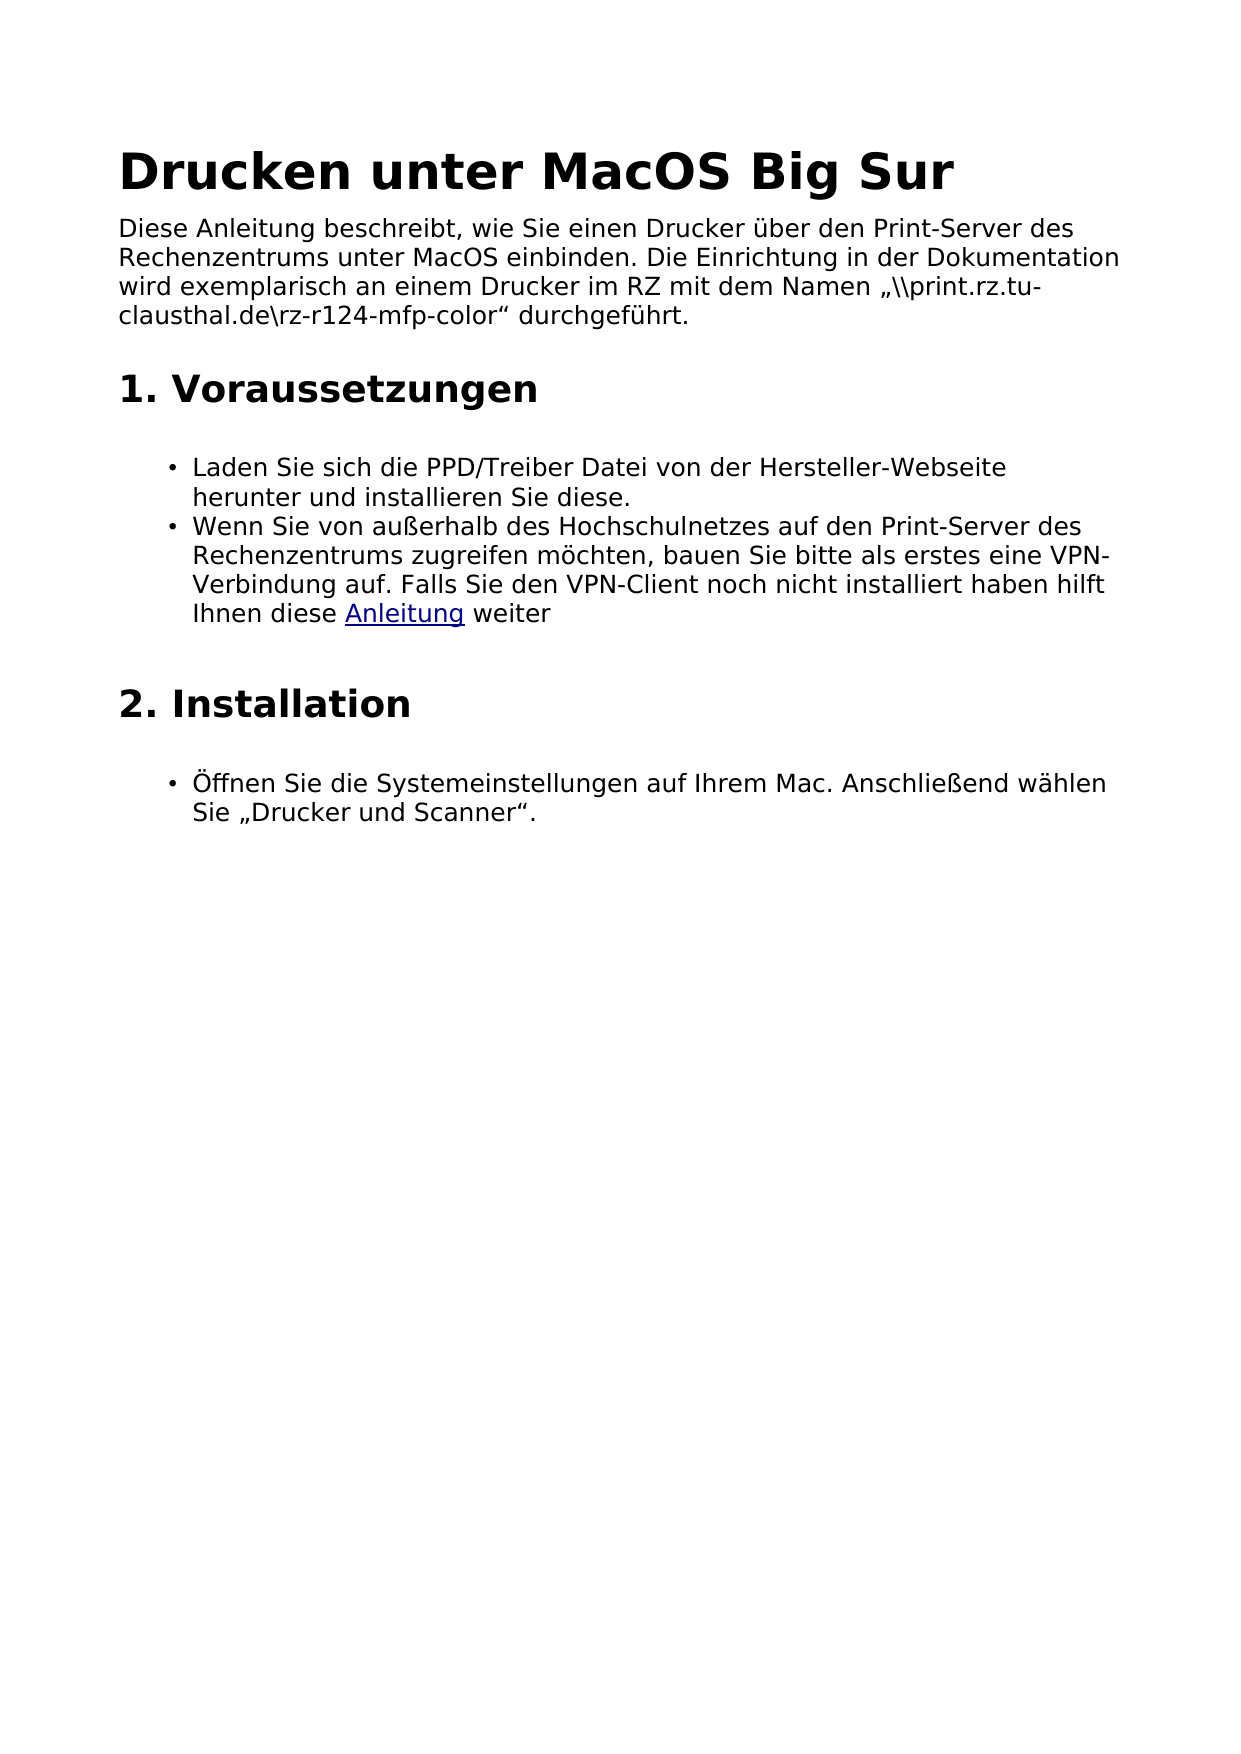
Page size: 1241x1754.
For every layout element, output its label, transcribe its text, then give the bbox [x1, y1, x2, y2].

subtitle 2. Installation [118, 683, 1122, 727]
list Wenn Sie von außerhalb des Hochschulnetzes auf den Print-Server des Rechenzentrums zugreifen möchten, bauen Sie bitte als erstes eine VPN-Verbindung auf. Falls Sie den VPN-Client noch nicht installiert haben hilft Ihnen diese Anleitung weiter [177, 512, 1122, 629]
subtitle 1. Voraussetzungen [118, 368, 1122, 412]
list Laden Sie sich die PPD/Treiber Datei von der Hersteller-Webseite herunter und installieren Sie diese. [177, 454, 1122, 512]
text Diese Anleitung beschreibt, wie Sie einen Drucker über den Print-Server des Rechenzentrums unter MacOS einbinden. Die Einrichtung in der Dokumentation wird exemplarisch an einem Drucker im RZ mit dem Namen „\\print.rz.tu-clausthal.de\rz-r124-mfp-color“ durchgeführt. [118, 214, 1122, 331]
subtitle Drucken unter MacOS Big Sur [118, 143, 1122, 201]
list Öffnen Sie die Systemeinstellungen auf Ihrem Mac. Anschließend wählen Sie „Drucker und Scanner“. [177, 769, 1122, 827]
